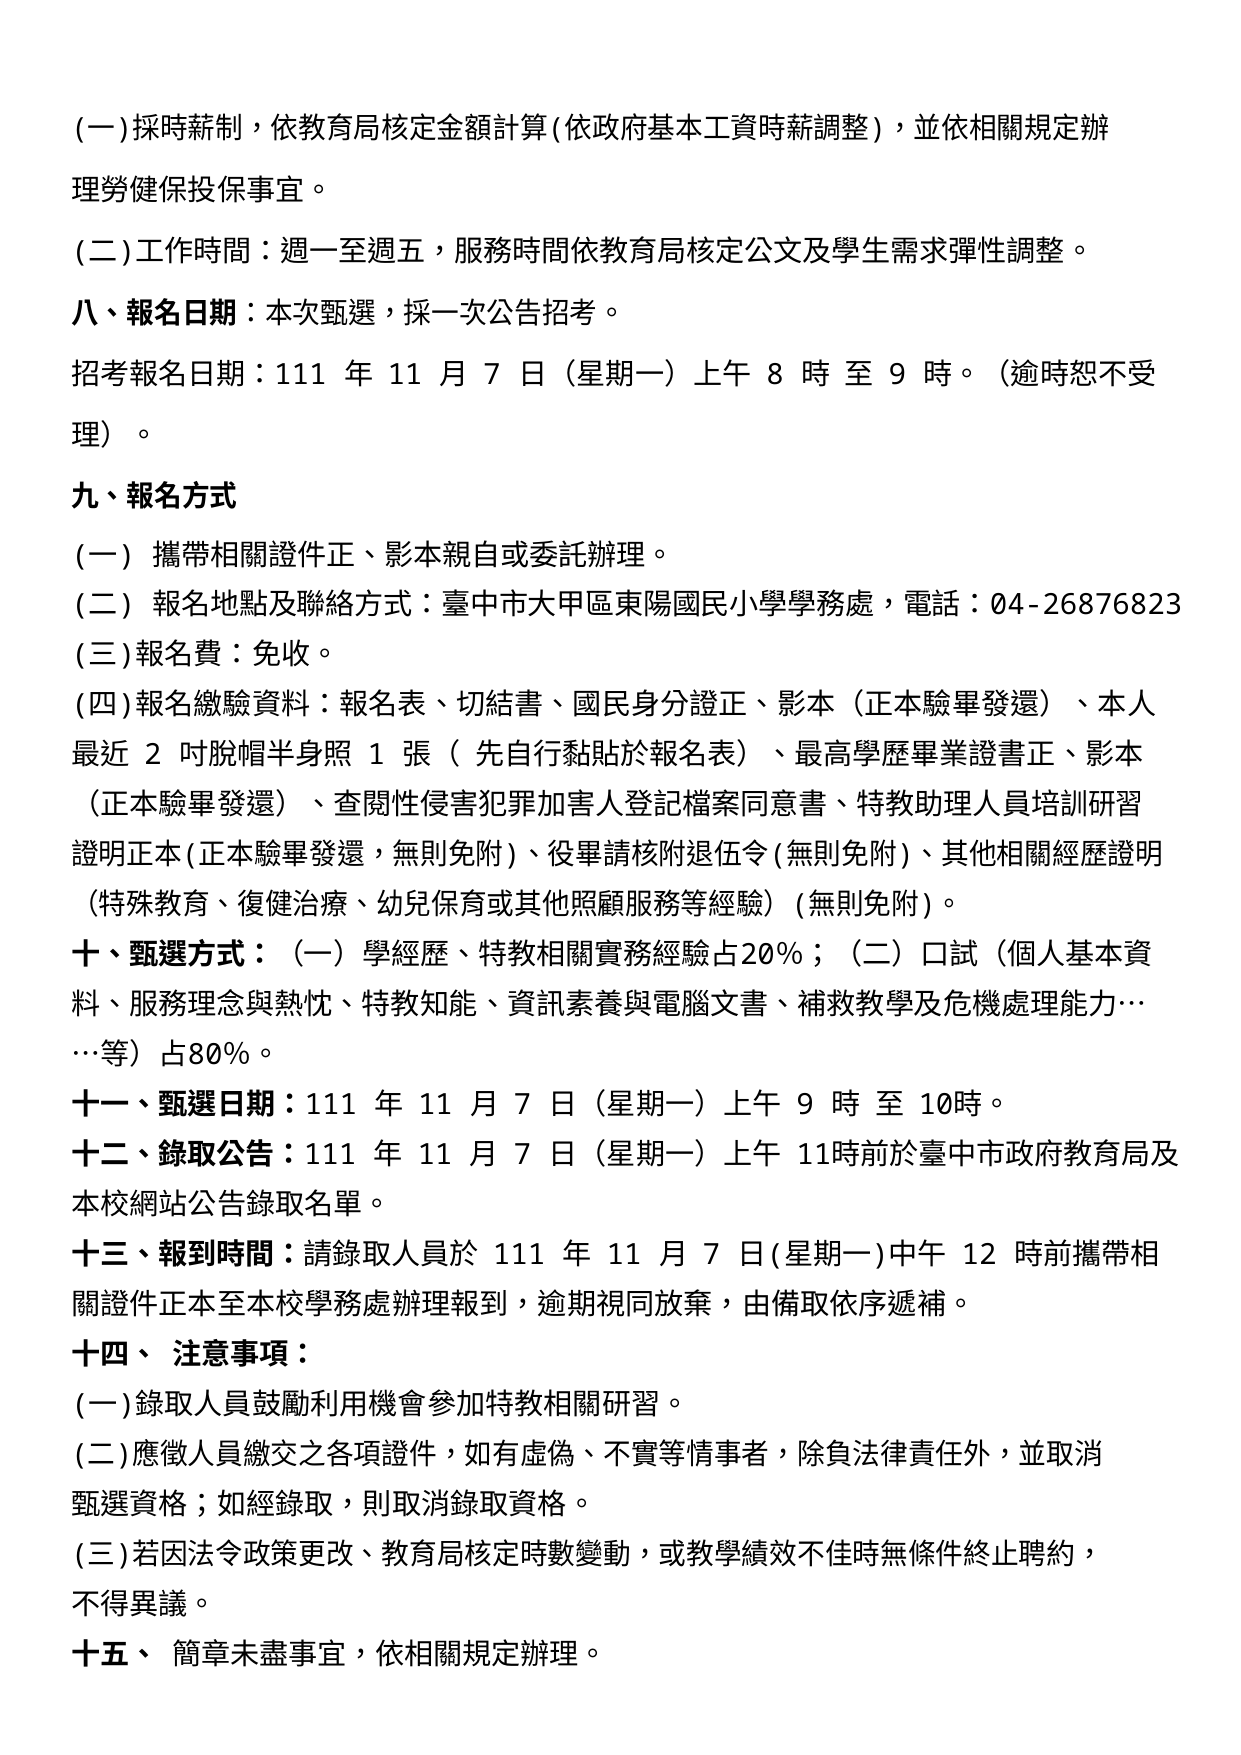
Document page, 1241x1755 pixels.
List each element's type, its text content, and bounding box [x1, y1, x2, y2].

text (二)應徵人員繳交之各項證件，如有虛偽、不實等情事者，除負法律責任外，並取消甄選資格；如經錄取，則取消錄取資格。 [71, 1424, 1121, 1524]
text 十二、錄取公告：111 年 11 月 7 日（星期一）上午 11時前於臺中市政府教育局及本校網站公告錄取名單。 [71, 1124, 1197, 1224]
text 十三、報到時間：請錄取人員於 111 年 11 月 7 日(星期一)中午 12 時前攜帶相關證件正本至本校學務處辦理報到，逾期視同放棄，由備取依序遞補。 [71, 1224, 1166, 1324]
text (一)錄取人員鼓勵利用機會參加特教相關研習。 [71, 1374, 1203, 1424]
text 八、報名日期：本次甄選，採一次公告招考。 [71, 289, 1166, 331]
text (二) 報名地點及聯絡方式：臺中市大甲區東陽國民小學學務處，電話：04-26876823 [71, 574, 1203, 624]
text (三)報名費：免收。 [71, 624, 1203, 674]
text 招考報名日期：111 年 11 月 7 日（星期一）上午 8 時 至 9 時。（逾時恕不受理）。 [71, 350, 1166, 454]
text (三)若因法令政策更改、教育局核定時數變動，或教學績效不佳時無條件終止聘約，不得異議。 [71, 1524, 1092, 1624]
text 十五、 簡章未盡事宜，依相關規定辦理。 [71, 1624, 1203, 1674]
text 十、甄選方式：（一）學經歷、特教相關實務經驗占20％；（二）口試（個人基本資料、服務理念與熱忱、特教知能、資訊素養與電腦文書、補救教學及危機處理能力……等）占80％。 [71, 924, 1166, 1074]
text (四)報名繳驗資料：報名表、切結書、國民身分證正、影本（正本驗畢發還）、本人最近 2 吋脫帽半身照 1 張（ 先自行黏貼於報名表）、最高學歷畢業證書正、影本（正本驗畢發還）、查閱性侵害犯罪加害人登記檔案同意書、特教助理人員培訓研習證明正本(正本驗畢發還，無則免附)、役畢請核附退伍令(無則免附)、其他相關經歷證明（特殊教育、復健治療、幼兒保育或其他照顧服務等經驗）(無則免附)。 [71, 674, 1166, 924]
text 十四、 注意事項： [71, 1324, 1203, 1374]
text (一)採時薪制，依教育局核定金額計算(依政府基本工資時薪調整)，並依相關規定辦理勞健保投保事宜。 [71, 105, 1122, 209]
text (一) 攜帶相關證件正、影本親自或委託辦理。 [71, 532, 1203, 574]
text 十一、甄選日期：111 年 11 月 7 日（星期一）上午 9 時 至 10時。 [71, 1074, 1166, 1124]
text (二)工作時間：週一至週五，服務時間依教育局核定公文及學生需求彈性調整。 [71, 228, 1166, 270]
text 九、報名方式 [71, 473, 1203, 515]
